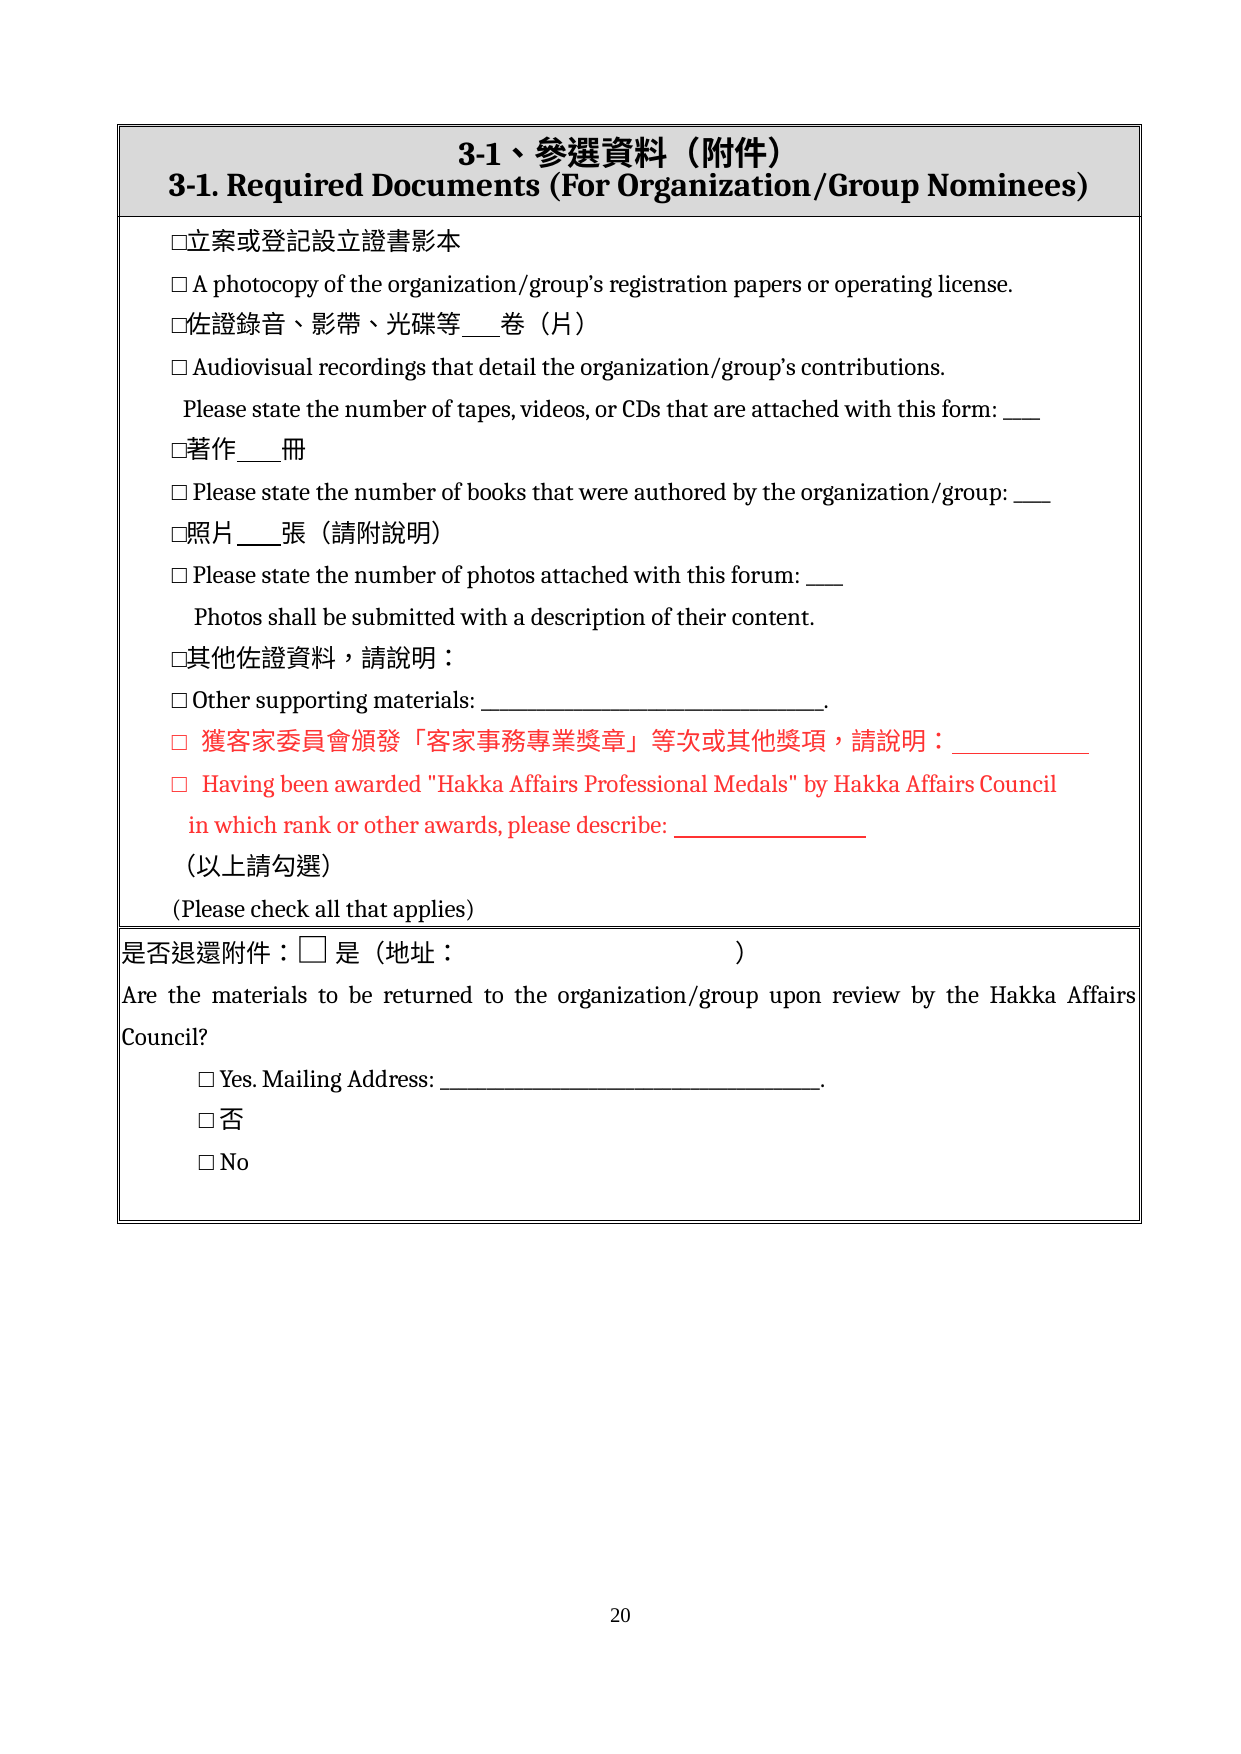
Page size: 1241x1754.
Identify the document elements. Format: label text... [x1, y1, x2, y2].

table_cell □立案或登記設立證書影本 □ A photocopy of the organization/group’s registration papers or operating license. □佐證錄音、影帶、光碟等 卷（片） □ Audiovisual recordings that detail the organization/group’s contributions. Please state the number of tapes, videos, or CDs that are attached with this form: ____ □著作 冊 □ Please state the number of books that were authored by the organization/group: ____ □照片 張（請附說明） □ Please state the number of photos attached with this forum: ____ Photos shall be submitted with a description of their content. □其他佐證資料，請說明： □ Other supporting materials: _____________________________________. □ 獲客家委員會頒發「客家事務專業獎章」等次或其他獎項，請說明： □ Having been awarded "Hakka Affairs Professional Medals" by Hakka Affairs Council in which rank or other awards, please describe: （以上請勾選） (Please check all that applies) [120, 217, 1139, 926]
table_header 3-1、參選資料（附件） 3-1. Required Documents (For Organization/Group Nominees) [120, 127, 1139, 216]
table_cell 是否退還附件：□ 是（地址： ） Are the materials to be returned to the organization/group upon review by the Hakka Affairs Council? □ Yes. Mailing Address: _________________________________________. □ 否 □ No [120, 929, 1139, 1220]
